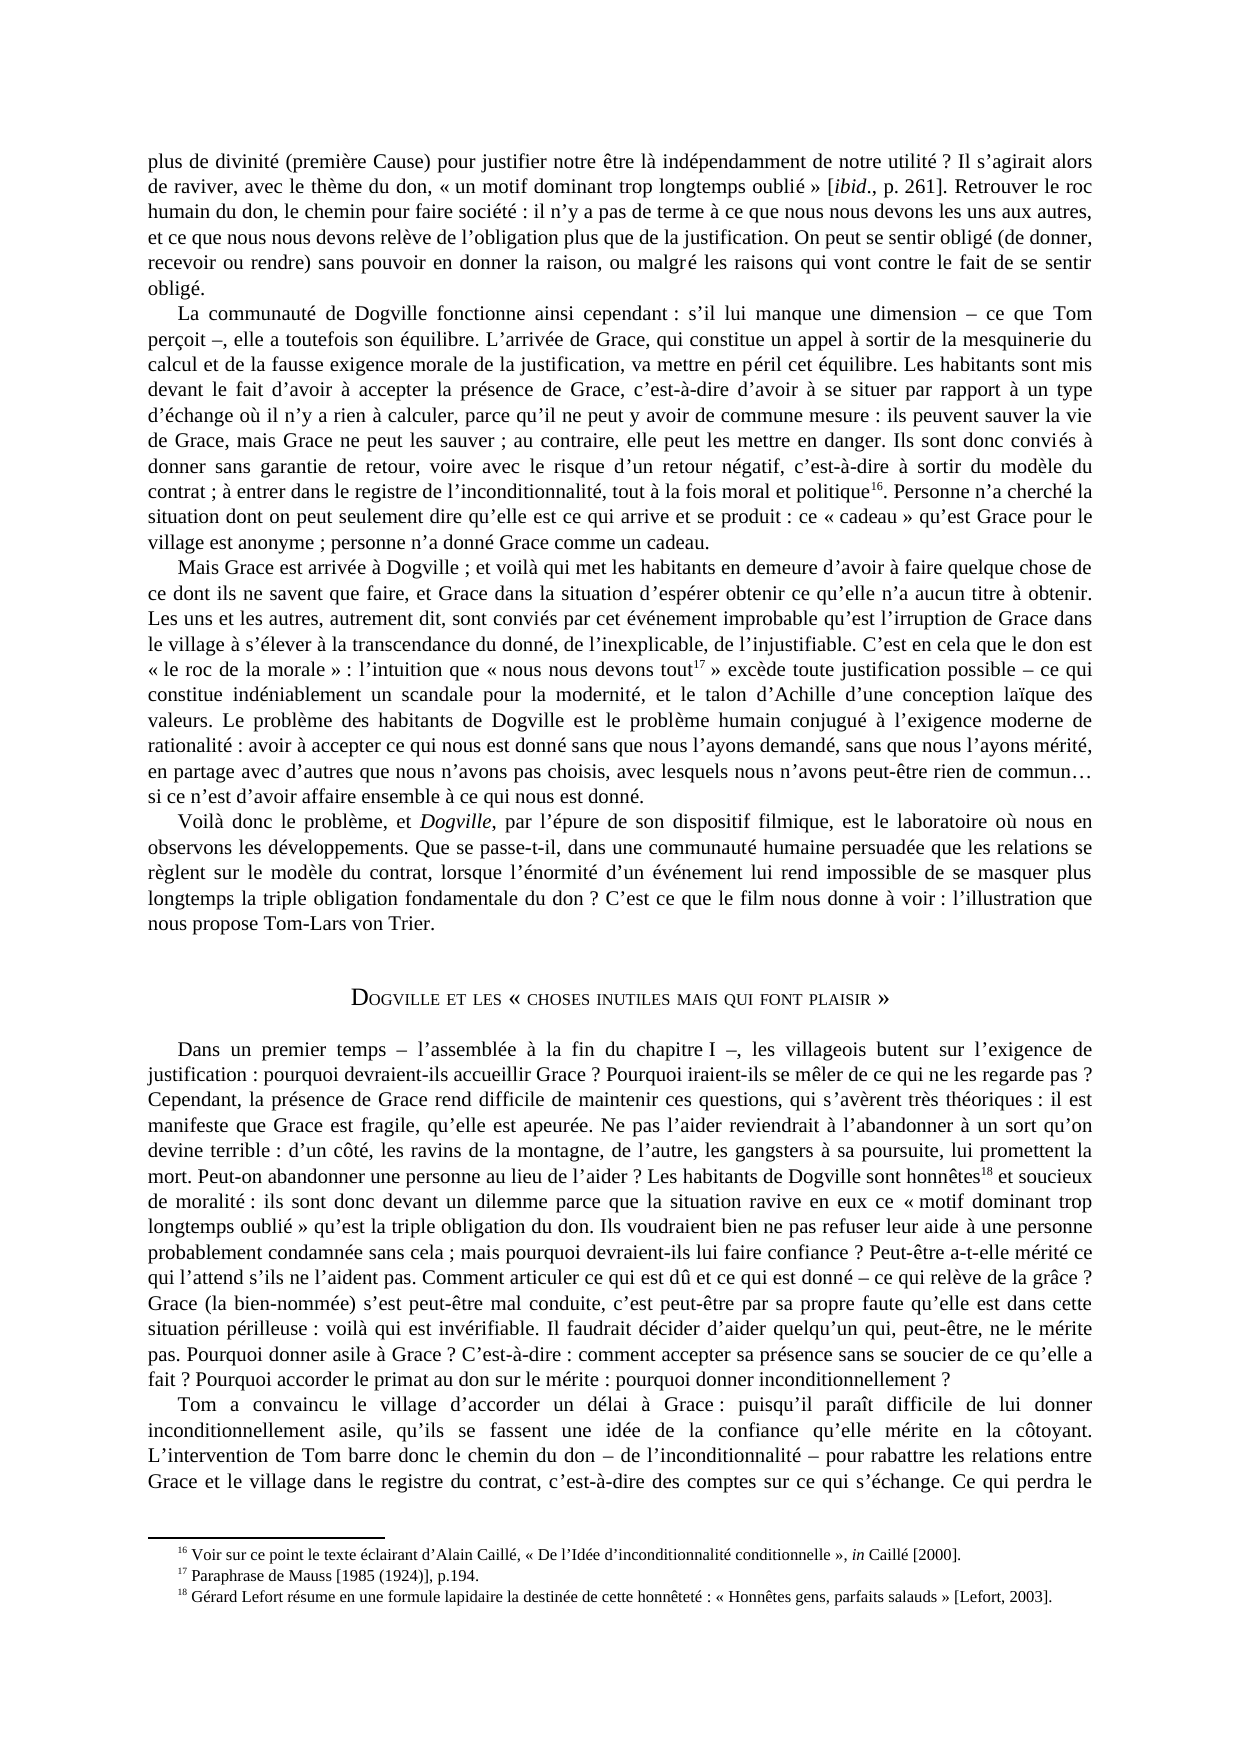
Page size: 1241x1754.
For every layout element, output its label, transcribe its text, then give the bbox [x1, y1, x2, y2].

text Tom a convaincu le village d’accorder un délai à Grace : puisqu’il paraît difficile de lui donner inconditionnellement asile, qu’ils se fassent une idée de la confiance qu’elle mérite en la côtoyant. L’intervention de Tom barre donc le chemin du don – de l’inconditionnalité – pour rabattre les relations entre Grace et le village dans le registre du contrat, c’est-à-dire des comptes sur ce qui s’échange. Ce qui perdra le [148, 1391, 1092, 1493]
text Voilà donc le problème, et Dogville, par l’épure de son dispositif filmique, est le laboratoire où nous en observons les développements. Que se passe-t-il, dans une communauté humaine persuadée que les relations se règlent sur le modèle du contrat, lorsque l’énormité d’un événement lui rend impossible de se masquer plus longtemps la triple obligation fondamentale du don ? C’est ce que le film nous donne à voir : l’illustration que nous propose Tom-Lars von Trier. [148, 808, 1092, 936]
text Voir sur ce point le texte éclairant d’Alain Caillé, « De l’Idée d’inconditionnalité conditionnelle », in Caillé [2000]. [148, 1544, 1092, 1564]
text La communauté de Dogville fonctionne ainsi cependant : s’il lui manque une dimension – ce que Tom perçoit –, elle a toutefois son équilibre. L’arrivée de Grace, qui constitue un appel à sortir de la mesquinerie du calcul et de la fausse exigence morale de la justification, va mettre en péril cet équilibre. Les habitants sont mis devant le fait d’avoir à accepter la présence de Grace, c’est-à-dire d’avoir à se situer par rapport à un type d’échange où il n’y a rien à calculer, parce qu’il ne peut y avoir de commune mesure : ils peuvent sauver la vie de Grace, mais Grace ne peut les sauver ; au contraire, elle peut les mettre en danger. Ils sont donc conviés à donner sans garantie de retour, voire avec le risque d’un retour négatif, c’est-à-dire à sortir du modèle du contrat ; à entrer dans le registre de l’inconditionnalité, tout à la fois moral et politique. Personne n’a cherché la situation dont on peut seulement dire qu’elle est ce qui arrive et se produit : ce « cadeau » qu’est Grace pour le village est anonyme ; personne n’a donné Grace comme un cadeau. [148, 300, 1092, 554]
text Dans un premier temps – l’assemblée à la fin du chapitre I –, les villageois butent sur l’exigence de justification : pourquoi devraient-ils accueillir Grace ? Pourquoi iraient-ils se mêler de ce qui ne les regarde pas ? Cependant, la présence de Grace rend difficile de maintenir ces questions, qui s’avèrent très théoriques : il est manifeste que Grace est fragile, qu’elle est apeurée. Ne pas l’aider reviendrait à l’abandonner à un sort qu’on devine terrible : d’un côté, les ravins de la montagne, de l’autre, les gangsters à sa poursuite, lui promettent la mort. Peut-on abandonner une personne au lieu de l’aider ? Les habitants de Dogville sont honnêtes et soucieux de moralité : ils sont donc devant un dilemme parce que la situation ravive en eux ce « motif dominant trop longtemps oublié » qu’est la triple obligation du don. Ils voudraient bien ne pas refuser leur aide à une personne probablement condamnée sans cela ; mais pourquoi devraient-ils lui faire confiance ? Peut-être a-t-elle mérité ce qui l’attend s’ils ne l’aident pas. Comment articuler ce qui est dû et ce qui est donné – ce qui relève de la grâce ? Grace (la bien-nommée) s’est peut-être mal conduite, c’est peut-être par sa propre faute qu’elle est dans cette situation périlleuse : voilà qui est invérifiable. Il faudrait décider d’aider quelqu’un qui, peut-être, ne le mérite pas. Pourquoi donner asile à Grace ? C’est-à-dire : comment accepter sa présence sans se soucier de ce qu’elle a fait ? Pourquoi accorder le primat au don sur le mérite : pourquoi donner inconditionnellement ? [148, 1036, 1092, 1391]
text Dogville et les « choses inutiles mais qui font plaisir » [148, 986, 1092, 1011]
text Mais Grace est arrivée à Dogville ; et voilà qui met les habitants en demeure d’avoir à faire quelque chose de ce dont ils ne savent que faire, et Grace dans la situation d’espérer obtenir ce qu’elle n’a aucun titre à obtenir. Les uns et les autres, autrement dit, sont conviés par cet événement improbable qu’est l’irruption de Grace dans le village à s’élever à la transcendance du donné, de l’inexplicable, de l’injustifiable. C’est en cela que le don est « le roc de la morale » : l’intuition que « nous nous devons tout » excède toute justification possible – ce qui constitue indéniablement un scandale pour la modernité, et le talon d’Achille d’une conception laïque des valeurs. Le problème des habitants de Dogville est le problème humain conjugué à l’exigence moderne de rationalité : avoir à accepter ce qui nous est donné sans que nous l’ayons demandé, sans que nous l’ayons mérité, en partage avec d’autres que nous n’avons pas choisis, avec lesquels nous n’avons peut-être rien de commun… si ce n’est d’avoir affaire ensemble à ce qui nous est donné. [148, 554, 1092, 808]
text plus de divinité (première Cause) pour justifier notre être là indépendamment de notre utilité ? Il s’agirait alors de raviver, avec le thème du don, « un motif dominant trop longtemps oublié » [ibid., p. 261]. Retrouver le roc humain du don, le chemin pour faire société : il n’y a pas de terme à ce que nous nous devons les uns aux autres, et ce que nous nous devons relève de l’obligation plus que de la justification. On peut se sentir obligé (de donner, recevoir ou rendre) sans pouvoir en donner la raison, ou malgré les raisons qui vont contre le fait de se sentir obligé. [148, 148, 1092, 300]
text Gérard Lefort résume en une formule lapidaire la destinée de cette honnêteté : « Honnêtes gens, parfaits salauds » [Lefort, 2003]. [148, 1585, 1092, 1606]
text Paraphrase de Mauss [1985 (1924)], p.194. [148, 1564, 1092, 1585]
